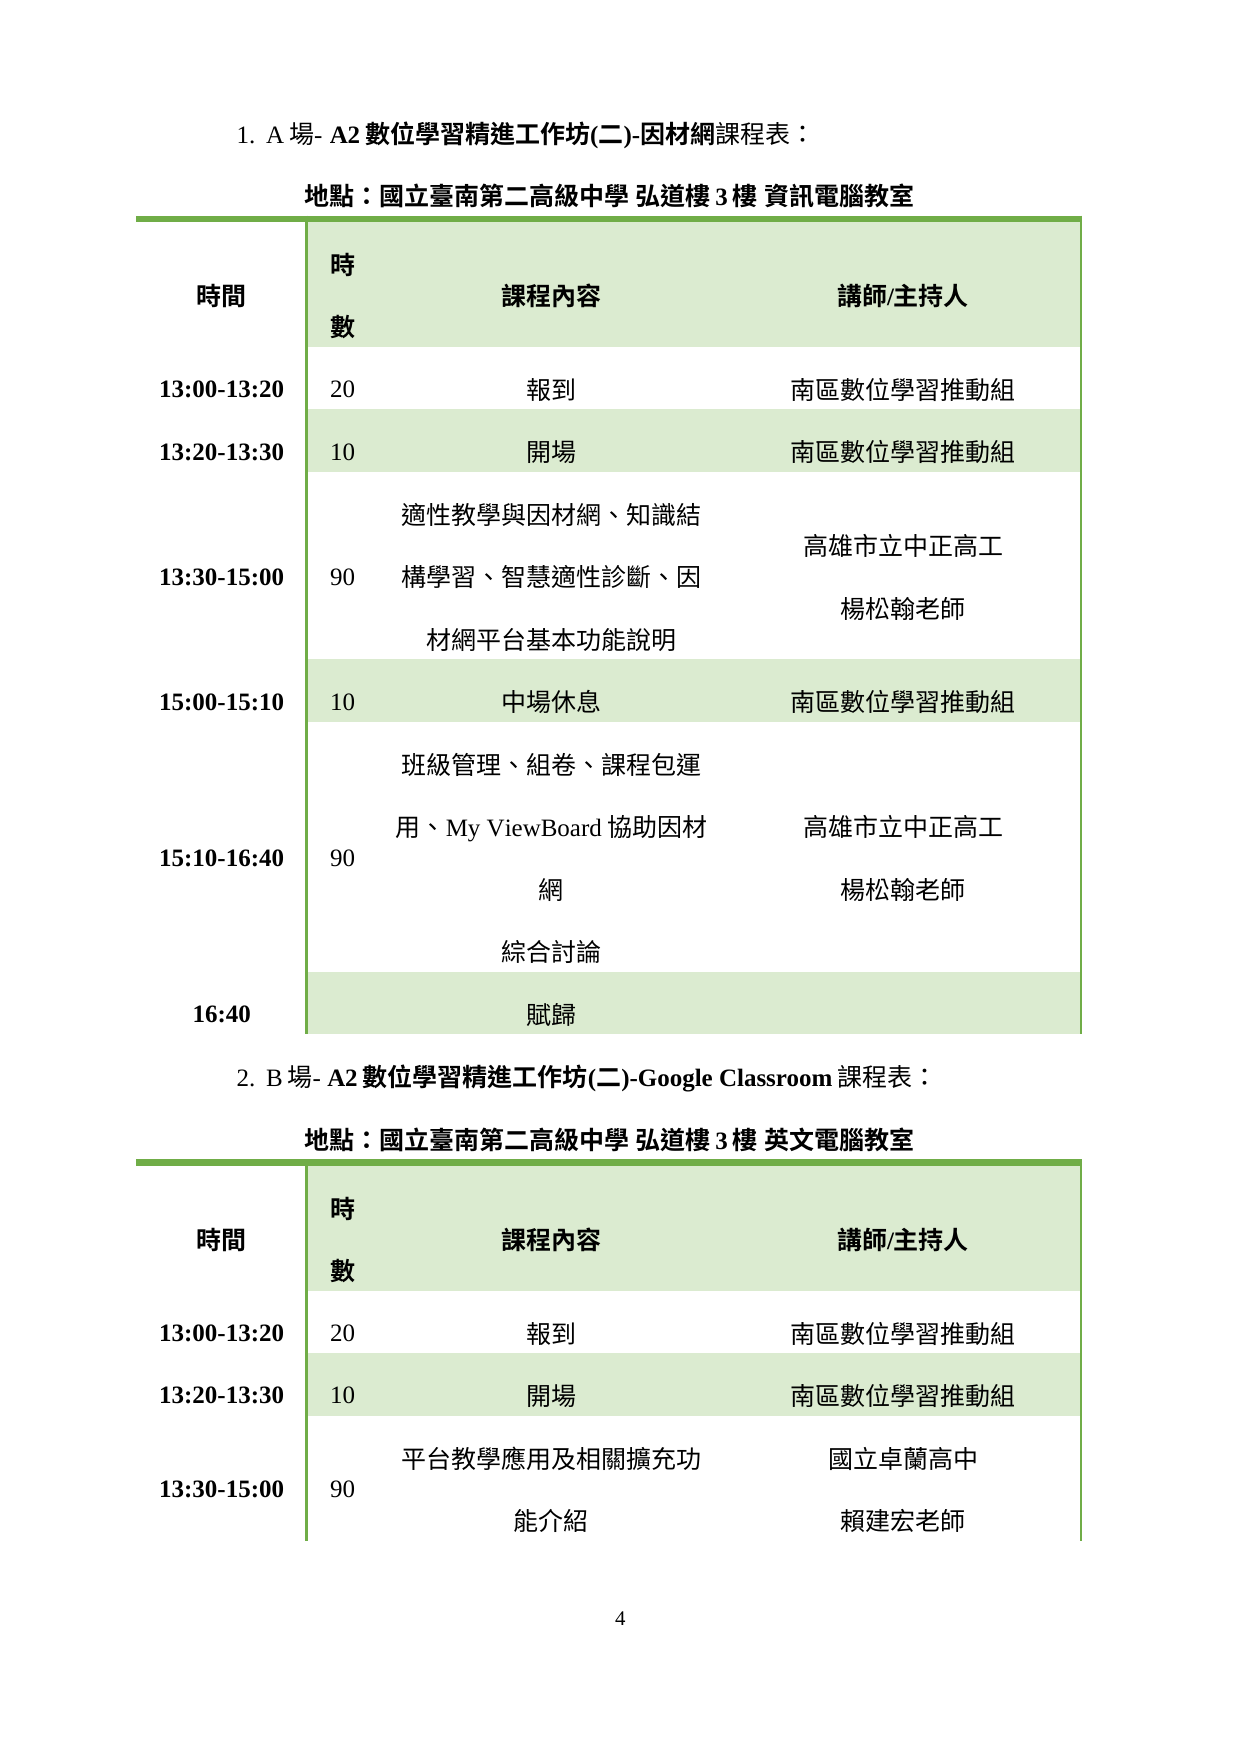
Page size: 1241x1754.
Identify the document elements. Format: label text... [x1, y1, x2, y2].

table_cell 平台教學應用及相關擴充功能介紹 [378, 1416, 724, 1541]
table_cell 賦歸 [378, 972, 724, 1034]
table_cell 課程內容 [378, 222, 724, 347]
table_cell 13:20-13:30 [136, 409, 305, 472]
table_cell 10 [308, 409, 378, 472]
table_cell 報到 [378, 347, 724, 409]
table_cell 10 [308, 1353, 378, 1416]
table_cell 13:30-15:00 [136, 1416, 305, 1541]
table_cell 高雄市立中正高工 楊松翰老師 [724, 722, 1080, 972]
table_cell [724, 972, 1080, 1034]
table_cell 課程內容 [378, 1166, 724, 1291]
table_cell 班級管理、組卷、課程包運用、My ViewBoard協助因材網 綜合討論 [378, 722, 724, 972]
table_cell 90 [308, 1416, 378, 1541]
table_cell 開場 [378, 1353, 724, 1416]
table_cell 時間 [136, 1166, 305, 1291]
table_cell 10 [308, 659, 378, 722]
table_cell 南區數位學習推動組 [724, 409, 1080, 472]
table_cell 南區數位學習推動組 [724, 1291, 1080, 1353]
table_cell 報到 [378, 1291, 724, 1353]
table_cell 南區數位學習推動組 [724, 659, 1080, 722]
table_cell 講師/主持人 [724, 1166, 1080, 1291]
table_cell 南區數位學習推動組 [724, 347, 1080, 409]
table_cell 20 [308, 347, 378, 409]
table_cell 南區數位學習推動組 [724, 1353, 1080, 1416]
table_cell 適性教學與因材網、知識結構學習、智慧適性診斷、因材網平台基本功能說明 [378, 472, 724, 659]
table_cell 國立卓蘭高中 賴建宏老師 [724, 1416, 1080, 1541]
table_cell 20 [308, 1291, 378, 1353]
table_cell 中場休息 [378, 659, 724, 722]
list B場- A2數位學習精進工作坊(二)-Google Classroom課程表： [236, 1034, 1092, 1097]
table_cell 15:00-15:10 [136, 659, 305, 722]
table_cell 90 [308, 722, 378, 972]
table_cell 13:30-15:00 [136, 472, 305, 659]
table_cell 13:00-13:20 [136, 1291, 305, 1353]
table_cell 90 [308, 472, 378, 659]
table_cell 時間 [136, 222, 305, 347]
table_cell 13:00-13:20 [136, 347, 305, 409]
table_cell 時數 [308, 1166, 378, 1291]
table_header 地點：國立臺南第二高級中學 弘道樓3樓 資訊電腦教室 [136, 153, 1081, 216]
table_cell 開場 [378, 409, 724, 472]
list A場- A2數位學習精進工作坊(二)-因材網課程表： [236, 91, 1092, 153]
table_cell 時數 [308, 222, 378, 347]
table_cell [308, 972, 378, 1034]
table_cell 高雄市立中正高工 楊松翰老師 [724, 472, 1080, 659]
table_cell 講師/主持人 [724, 222, 1080, 347]
table_header 地點：國立臺南第二高級中學 弘道樓3樓 英文電腦教室 [136, 1097, 1081, 1159]
table_cell 13:20-13:30 [136, 1353, 305, 1416]
table_cell 15:10-16:40 [136, 722, 305, 972]
table_cell 16:40 [136, 972, 305, 1034]
